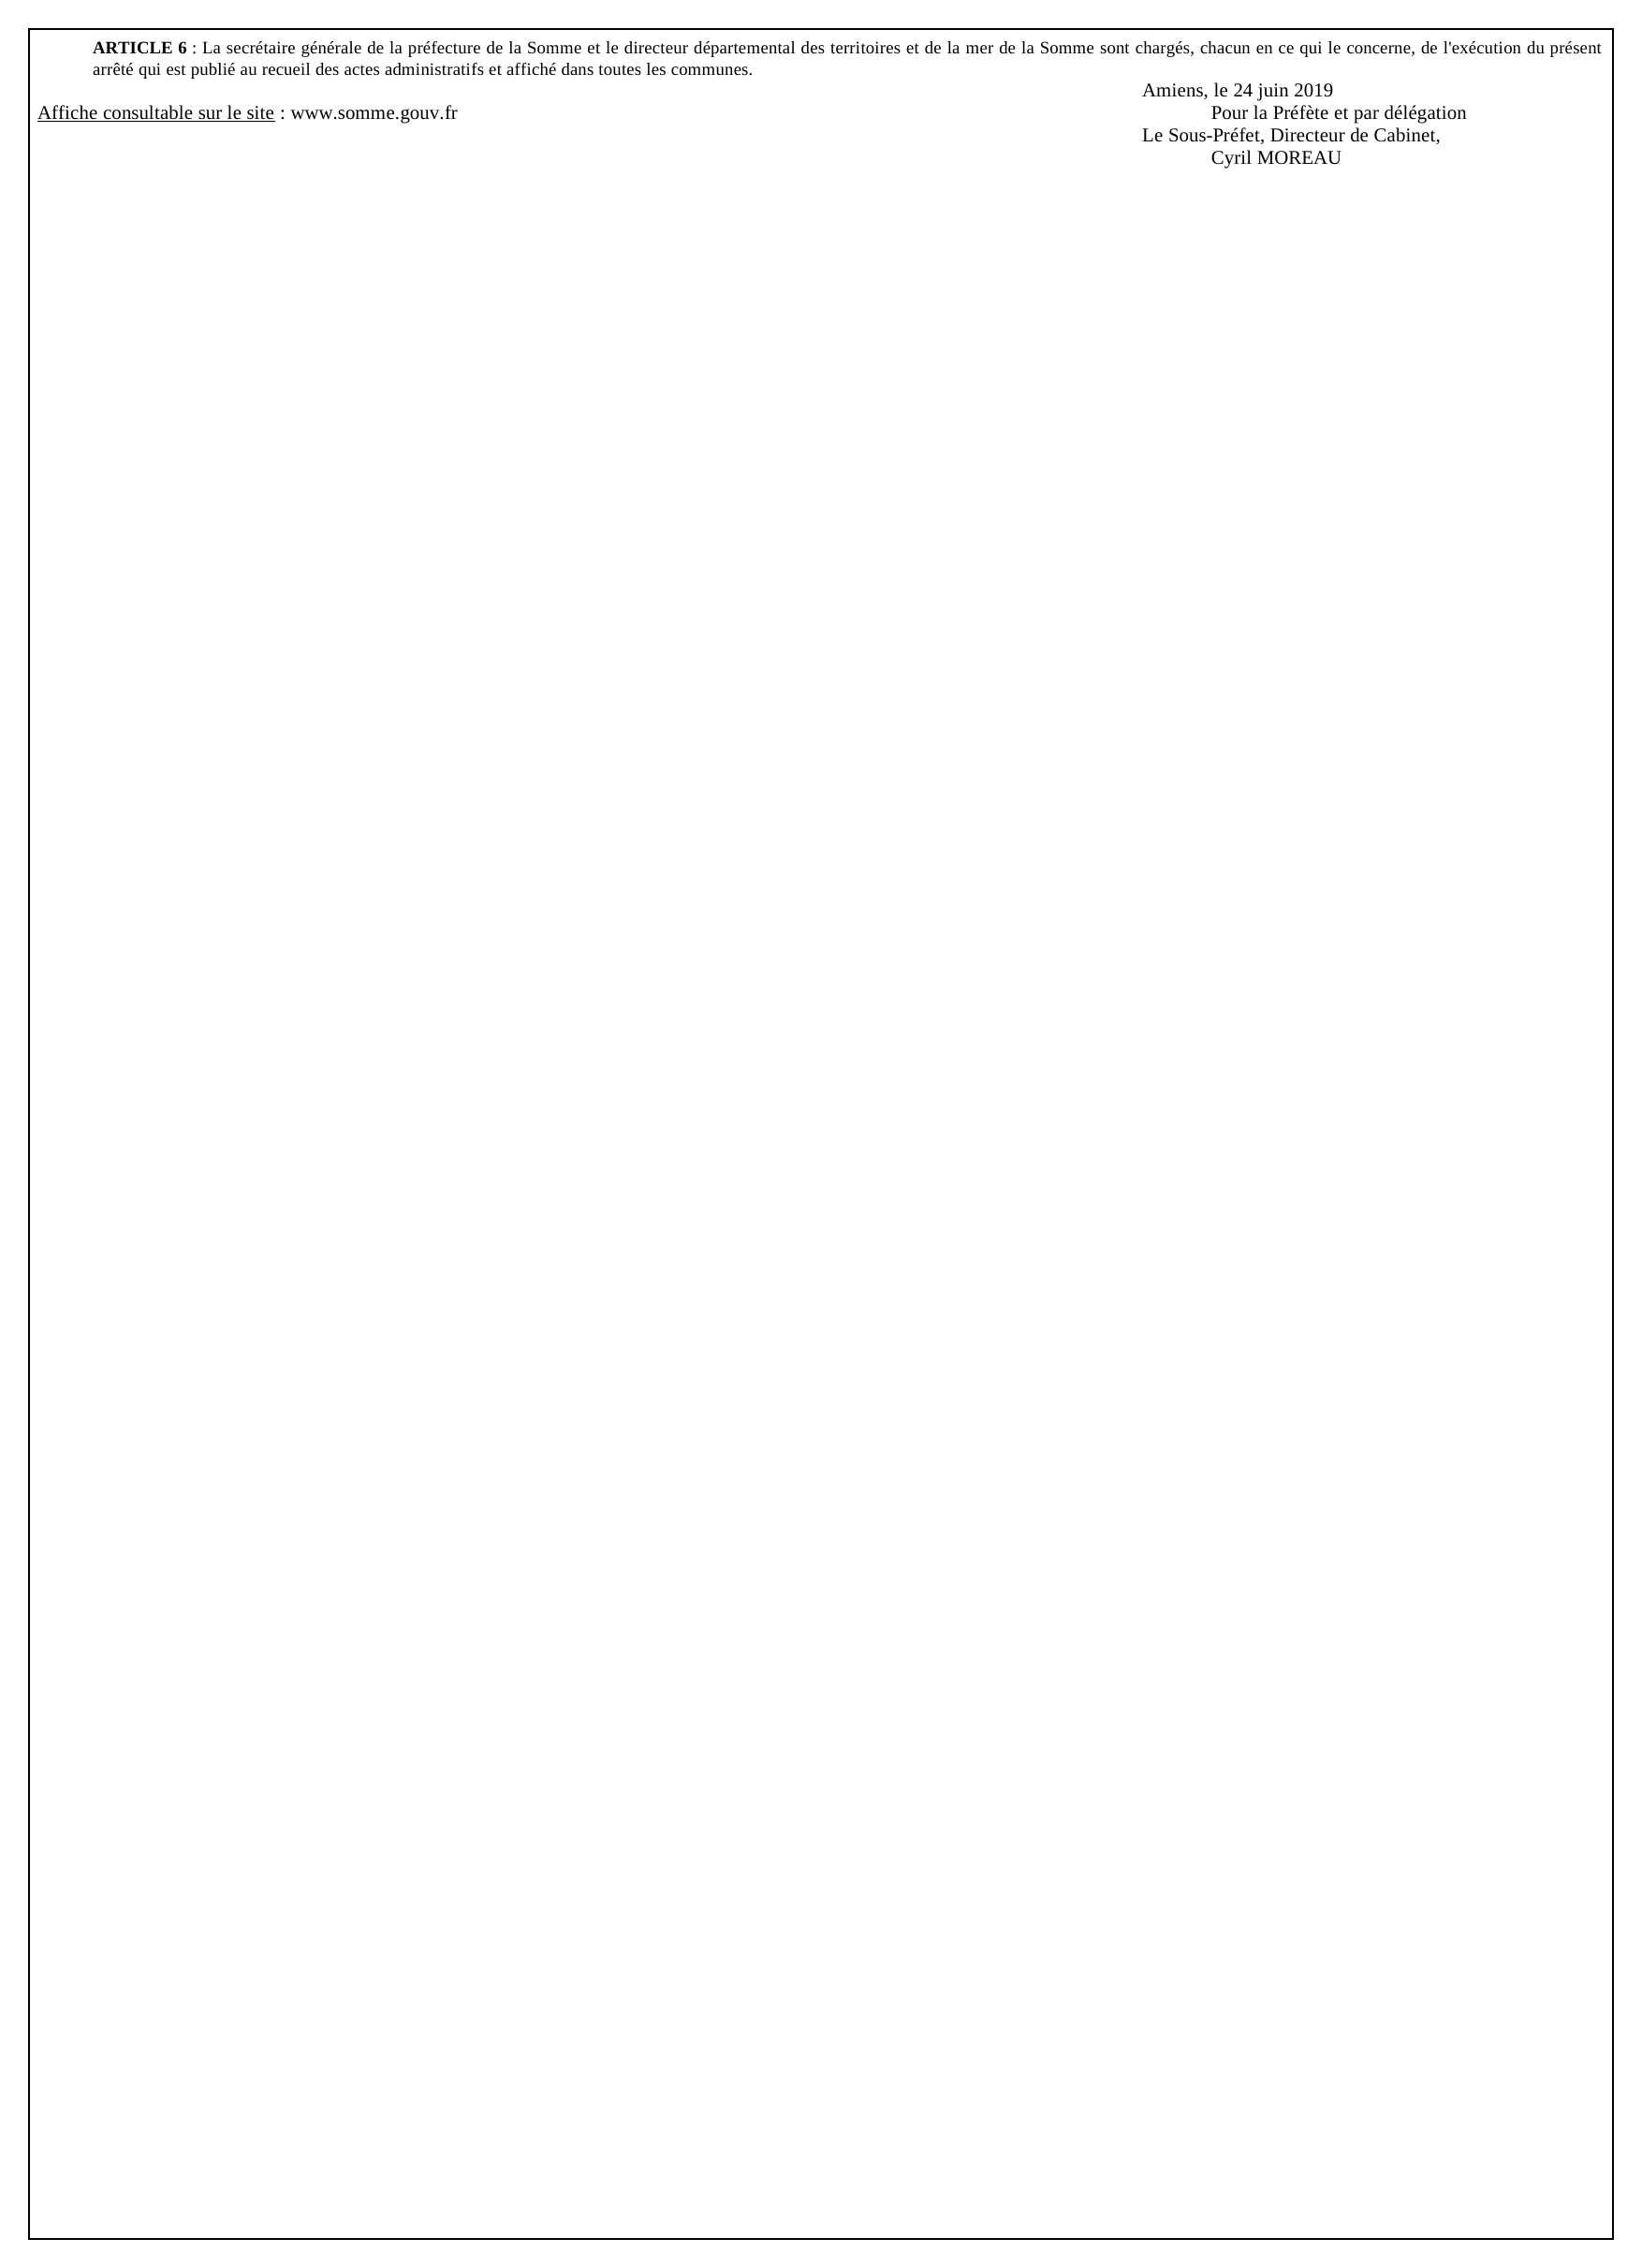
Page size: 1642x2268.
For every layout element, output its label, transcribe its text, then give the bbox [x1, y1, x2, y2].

text Amiens, le 24 juin 2019 [37, 79, 1605, 101]
text Cyril MOREAU [37, 146, 1605, 169]
text ARTICLE 6 : La secrétaire générale de la préfecture de la Somme et le directeur départemental des territoires et de la mer de la Somme sont chargés, chacun en ce qui le concerne, de l'exécution du présent arrêté qui est publié au recueil des actes administratifs et affiché dans toutes les communes. [93, 37, 1605, 79]
text Affiche consultable sur le site : www.somme.gouv.fr Pour la Préfète et par délégation [37, 101, 1605, 124]
text Le Sous-Préfet, Directeur de Cabinet, [37, 124, 1605, 146]
